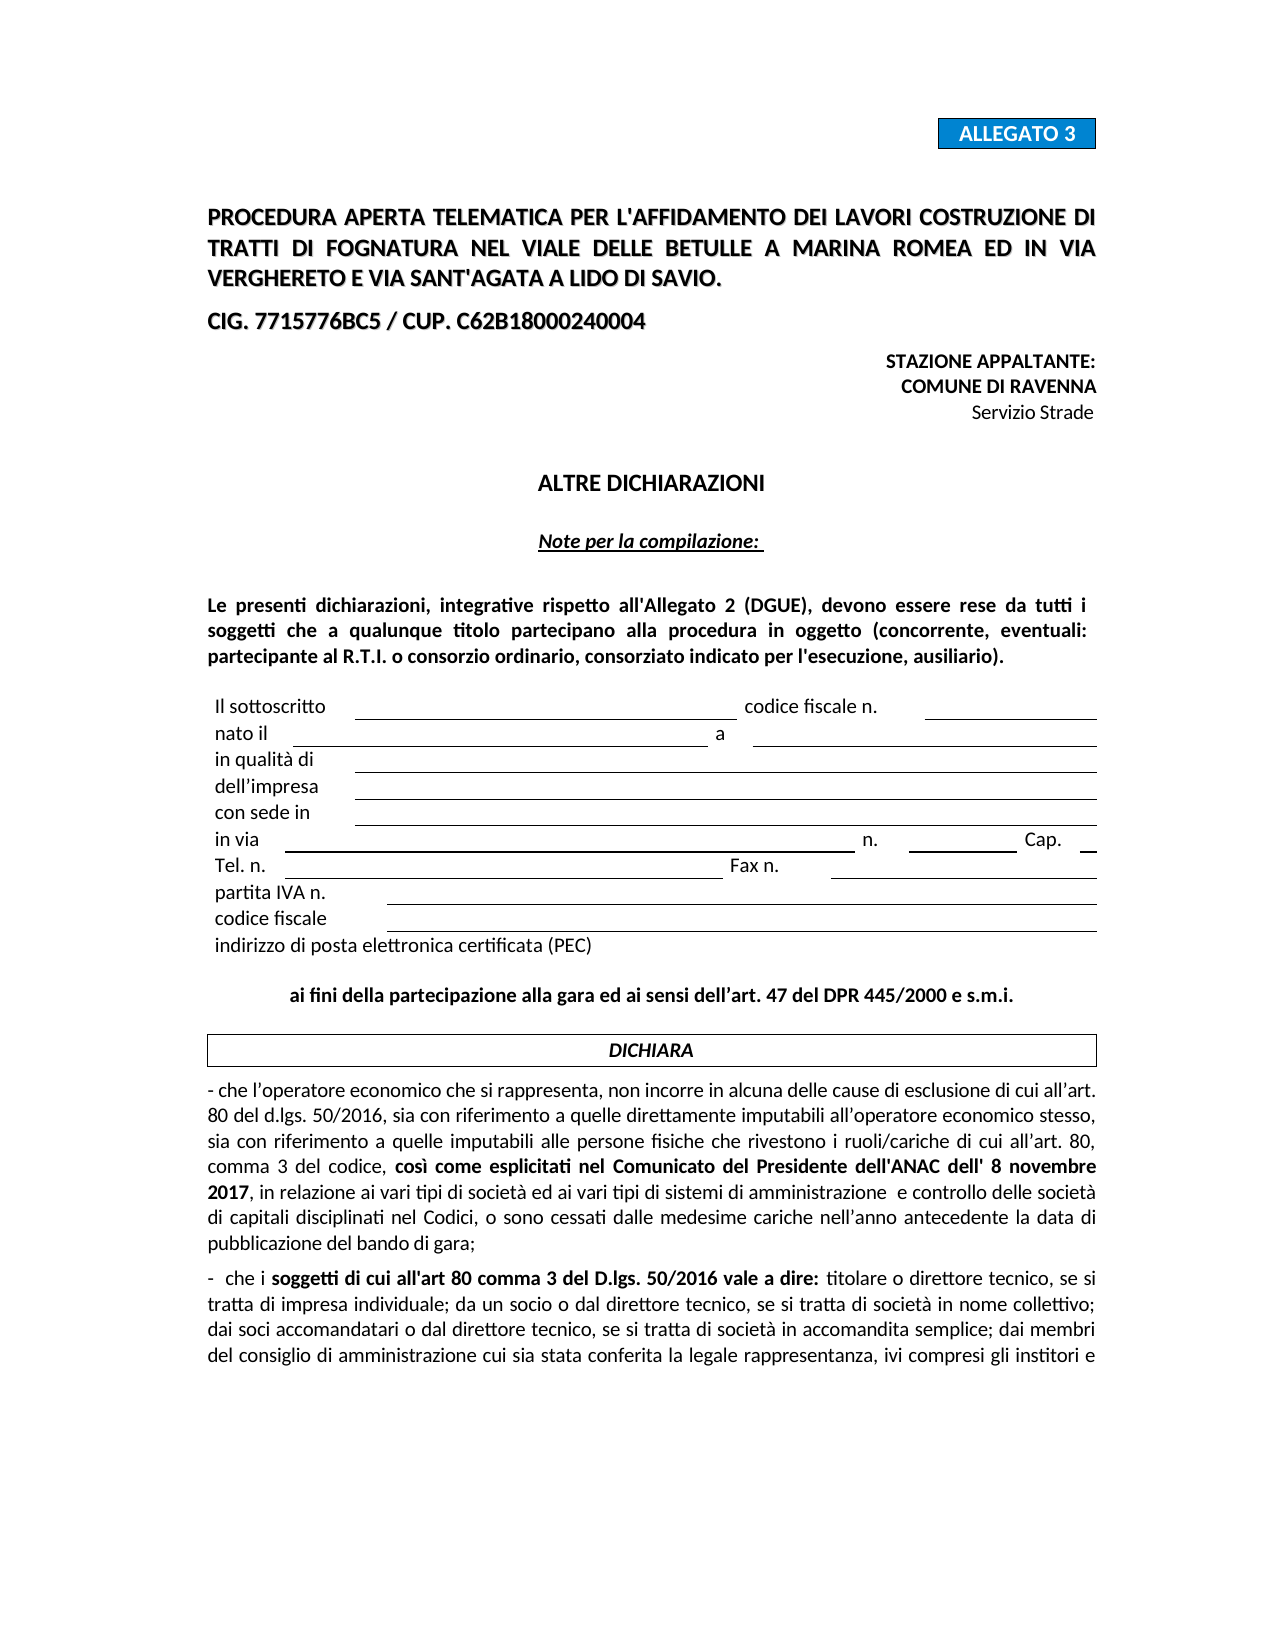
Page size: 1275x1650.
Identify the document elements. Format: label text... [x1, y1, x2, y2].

table_cell [355, 746, 1097, 772]
table_cell [387, 878, 1097, 904]
table_cell [355, 773, 1097, 798]
table_header Il sottoscritto [207, 694, 355, 719]
table_cell Tel. n. [207, 851, 285, 878]
table_cell [753, 719, 1097, 746]
table_cell [285, 853, 722, 878]
table_cell [285, 825, 855, 851]
text Note per la compilazione: [207, 529, 1097, 554]
table_cell [387, 905, 1097, 931]
table_header [925, 694, 1097, 719]
text ai fini della partecipazione alla gara ed ai sensi dell’art. 47 del DPR 445/2000 e s.m.i. [207, 983, 1097, 1008]
table_cell partita IVA n. [207, 878, 387, 904]
table_cell [355, 800, 1097, 825]
table_cell Fax n. [723, 853, 831, 878]
text Dichiara [208, 1035, 1096, 1066]
table_cell in via [207, 825, 285, 851]
table_cell [831, 851, 1097, 878]
table_cell Cap. [1017, 826, 1080, 851]
table_cell in qualità di [207, 746, 355, 772]
text Servizio Strade [207, 399, 1097, 424]
table_cell nato il [207, 719, 293, 746]
text - che i soggetti di cui all'art 80 comma 3 del D.lgs. 50/2016 vale a dire: titolare o direttore tecnico, se si tratta di impresa individuale; da un socio o dal direttore tecnico, se si tratta di società in nome collettivo; dai soci accomandatari o dal direttore tecnico, se si tratta di società in accomandita semplice; dai membri del consiglio di amministrazione cui sia stata conferita la legale rappresentanza, ivi compresi gli institori e [207, 1266, 1097, 1367]
table_header [355, 694, 737, 719]
text ALTRE DICHIARAZIONI [206, 468, 1097, 498]
text - che l’operatore economico che si rappresenta, non incorre in alcuna delle cause di esclusione di cui all’art. 80 del d.lgs. 50/2016, sia con riferimento a quelle direttamente imputabili all’operatore economico stesso, sia con riferimento a quelle imputabili alle persone fisiche che rivestono i ruoli/cariche di cui all’art. 80, comma 3 del codice, così come esplicitati nel Comunicato del Presidente dell'ANAC dell' 8 novembre 2017, in relazione ai vari tipi di società ed ai vari tipi di sistemi di amministrazione e controllo delle società di capitali disciplinati nel Codici, o sono cessati dalle medesime cariche nell’anno antecedente la data di pubblicazione del bando di gara; [207, 1077, 1097, 1255]
table_cell [909, 826, 1017, 851]
table_header codice fiscale n. [737, 694, 924, 719]
text PROCEDURA APERTA TELEMATICA PER L'AFFIDAMENTO DEI LAVORI COSTRUZIONE DI TRATTI DI FOGNATURA NEL VIALE DELLE BETULLE A MARINA ROMEA ED IN VIA VERGHERETO E VIA SANT'AGATA A LIDO DI SAVIO. [207, 201, 1097, 293]
text Le presenti dichiarazioni, integrative rispetto all'Allegato 2 (DGUE), devono essere rese da tutti i soggetti che a qualunque titolo partecipano alla procedura in oggetto (concorrente, eventuali: partecipante al R.T.I. o consorzio ordinario, consorziato indicato per l'esecuzione, ausiliario). [207, 592, 1088, 668]
table_cell a [708, 719, 753, 746]
table_cell [1080, 826, 1097, 851]
table_cell indirizzo di posta elettronica certificata (PEC) [207, 931, 1097, 957]
table_cell [293, 719, 708, 746]
table_cell n. [855, 826, 909, 851]
table_cell codice fiscale [207, 904, 387, 931]
text COMUNE DI RAVENNA [723, 374, 1097, 399]
table_cell con sede in [207, 799, 355, 825]
text STAZIONE APPALTANTE: [207, 348, 1097, 374]
table_header ALLEGATO 3 [939, 119, 1095, 148]
table_cell dell’impresa [207, 772, 355, 798]
text CIG. 7715776BC5 / CUP. C62B18000240004 [207, 305, 1097, 336]
